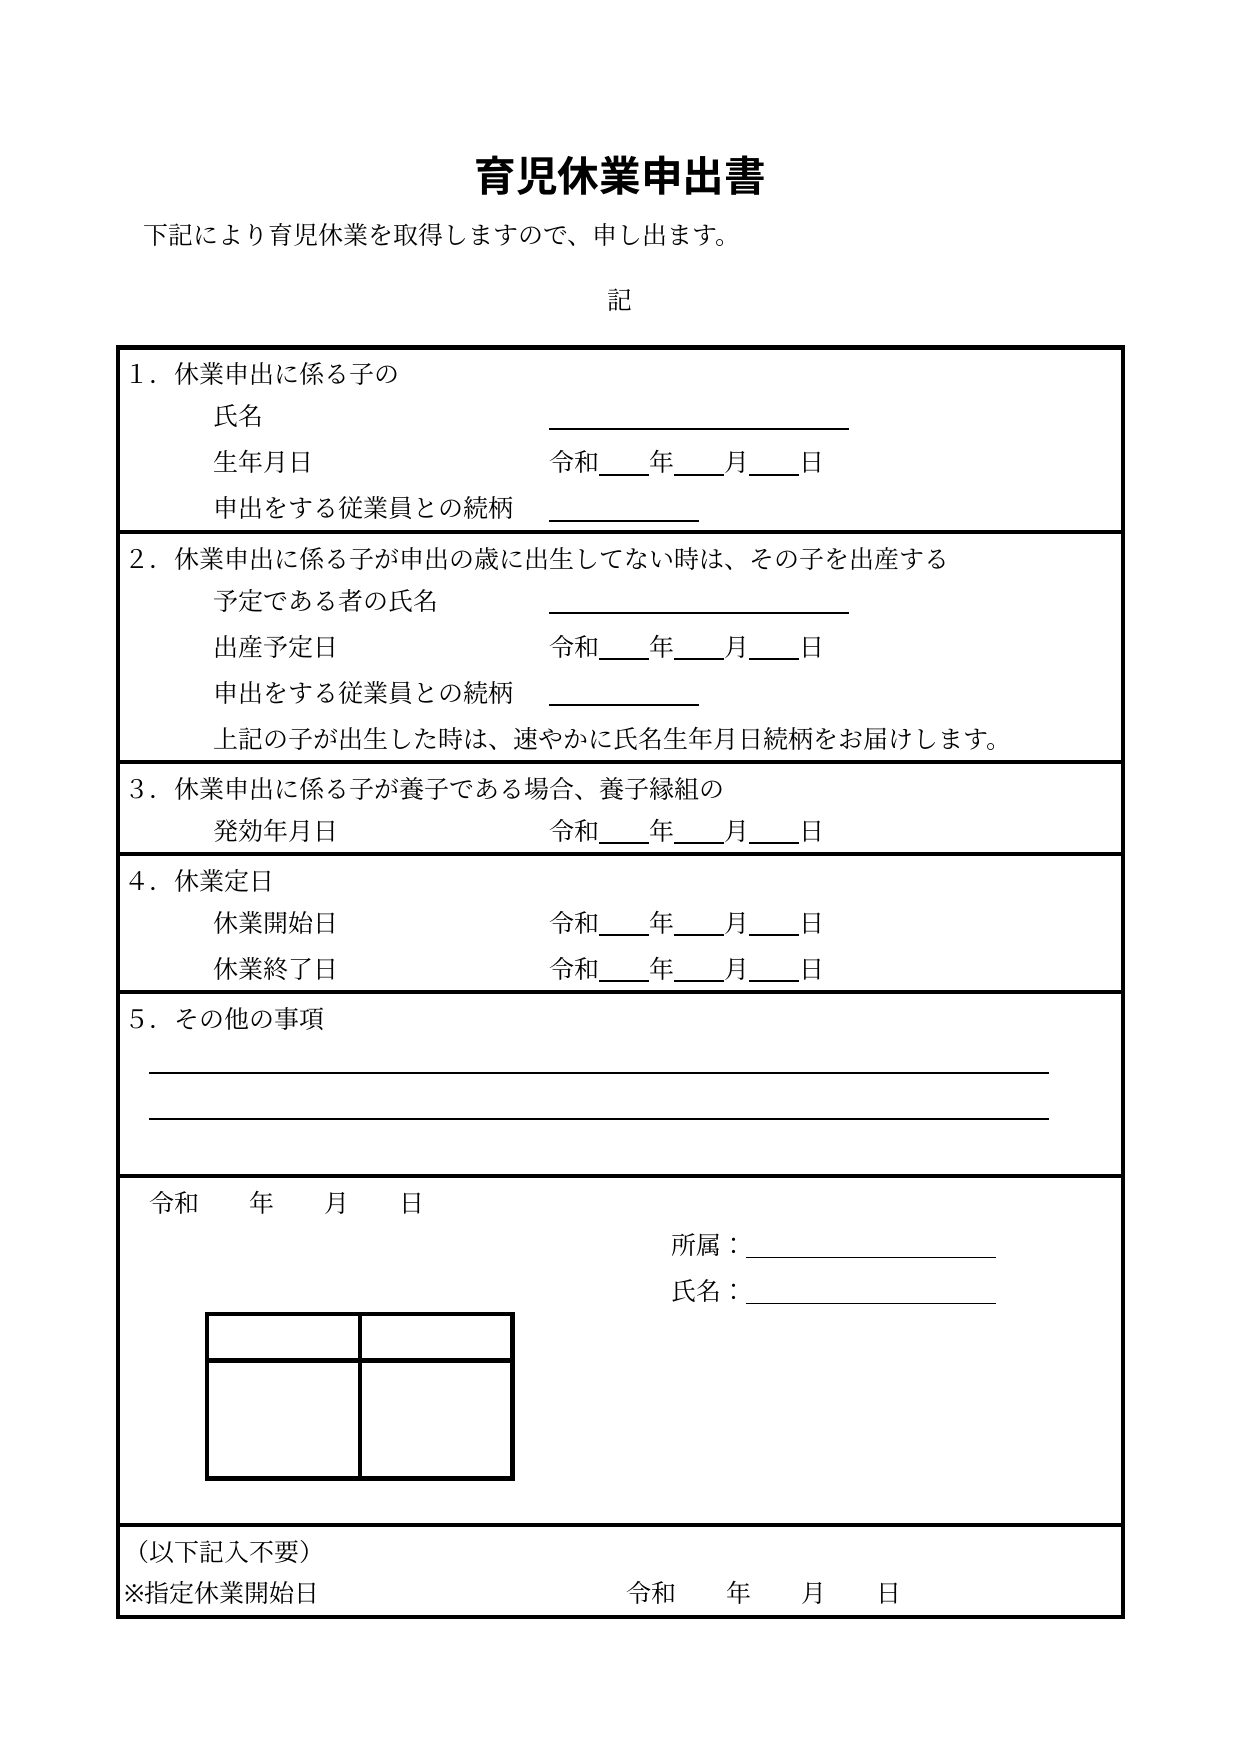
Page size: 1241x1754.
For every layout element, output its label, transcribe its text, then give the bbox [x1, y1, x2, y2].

table_cell [120, 484, 207, 529]
table_cell [515, 1358, 1121, 1476]
table_cell [543, 668, 1121, 714]
table_cell [543, 391, 1121, 437]
table_cell [120, 898, 207, 944]
table_cell [120, 1128, 1121, 1174]
table_cell [120, 1312, 205, 1358]
table_cell [120, 1082, 1121, 1128]
title 育児休業申出書 [118, 143, 1122, 203]
table_cell [515, 1312, 1121, 1358]
table_cell 上記の子が出生した時は、速やかに氏名生年月日続柄をお届けします。 [207, 714, 1121, 760]
table_cell 令和 年 月 日 [543, 898, 1121, 944]
table_cell [120, 806, 207, 852]
table_cell ※指定休業開始日 [120, 1569, 620, 1614]
table_cell [120, 668, 207, 714]
table_cell [120, 944, 207, 990]
table_cell ２．休業申出に係る子が申出の歳に出生してない時は、その子を出産する [120, 534, 1121, 576]
table_cell 令和 年 月 日 [620, 1569, 1121, 1614]
table_cell [120, 1476, 1121, 1522]
table_cell 氏名 [207, 391, 543, 437]
table_cell [120, 438, 207, 483]
table_cell ５．その他の事項 [120, 994, 1121, 1036]
table_cell [120, 1358, 205, 1476]
table_cell 所属： [665, 1220, 1121, 1266]
table_cell 休業終了日 [207, 944, 543, 990]
table_cell [543, 484, 1121, 529]
table_cell 出産予定日 [207, 622, 543, 668]
table_cell 申出をする従業員との続柄 [207, 668, 543, 714]
table_cell 生年月日 [207, 438, 543, 483]
table_cell 令和 年 月 日 [543, 622, 1121, 668]
table_cell 予定である者の氏名 [207, 576, 543, 622]
table_cell 氏名： [665, 1266, 1121, 1312]
table_cell [120, 391, 207, 437]
table_cell [543, 576, 1121, 622]
table_cell [120, 622, 207, 668]
table_cell ３．休業申出に係る子が養子である場合、養子縁組の [120, 764, 1121, 806]
text 下記により育児休業を取得しますので、申し出ます。 [118, 216, 1122, 252]
table_cell [362, 1363, 510, 1476]
table_cell 発効年月日 [207, 806, 543, 852]
table_cell 令和 年 月 日 [543, 944, 1121, 990]
table_cell [362, 1316, 510, 1358]
table_cell 令和 年 月 日 [543, 438, 1121, 483]
table_cell （以下記入不要） [120, 1527, 1121, 1568]
table_cell [209, 1363, 358, 1476]
table_cell 令和 年 月 日 [543, 806, 1121, 852]
table_cell 休業開始日 [207, 898, 543, 944]
table_cell [120, 1036, 1121, 1082]
table_cell [120, 576, 207, 622]
table_cell 申出をする従業員との続柄 [207, 484, 543, 529]
text 記 [118, 281, 1122, 317]
table_cell [120, 1266, 665, 1312]
table_cell [120, 714, 207, 760]
table_cell [120, 1220, 665, 1266]
table_cell ４．休業定日 [120, 856, 1121, 898]
table_cell [209, 1316, 358, 1358]
table_cell 令和 年 月 日 [120, 1178, 1121, 1220]
table_header １．休業申出に係る子の [120, 350, 1121, 391]
